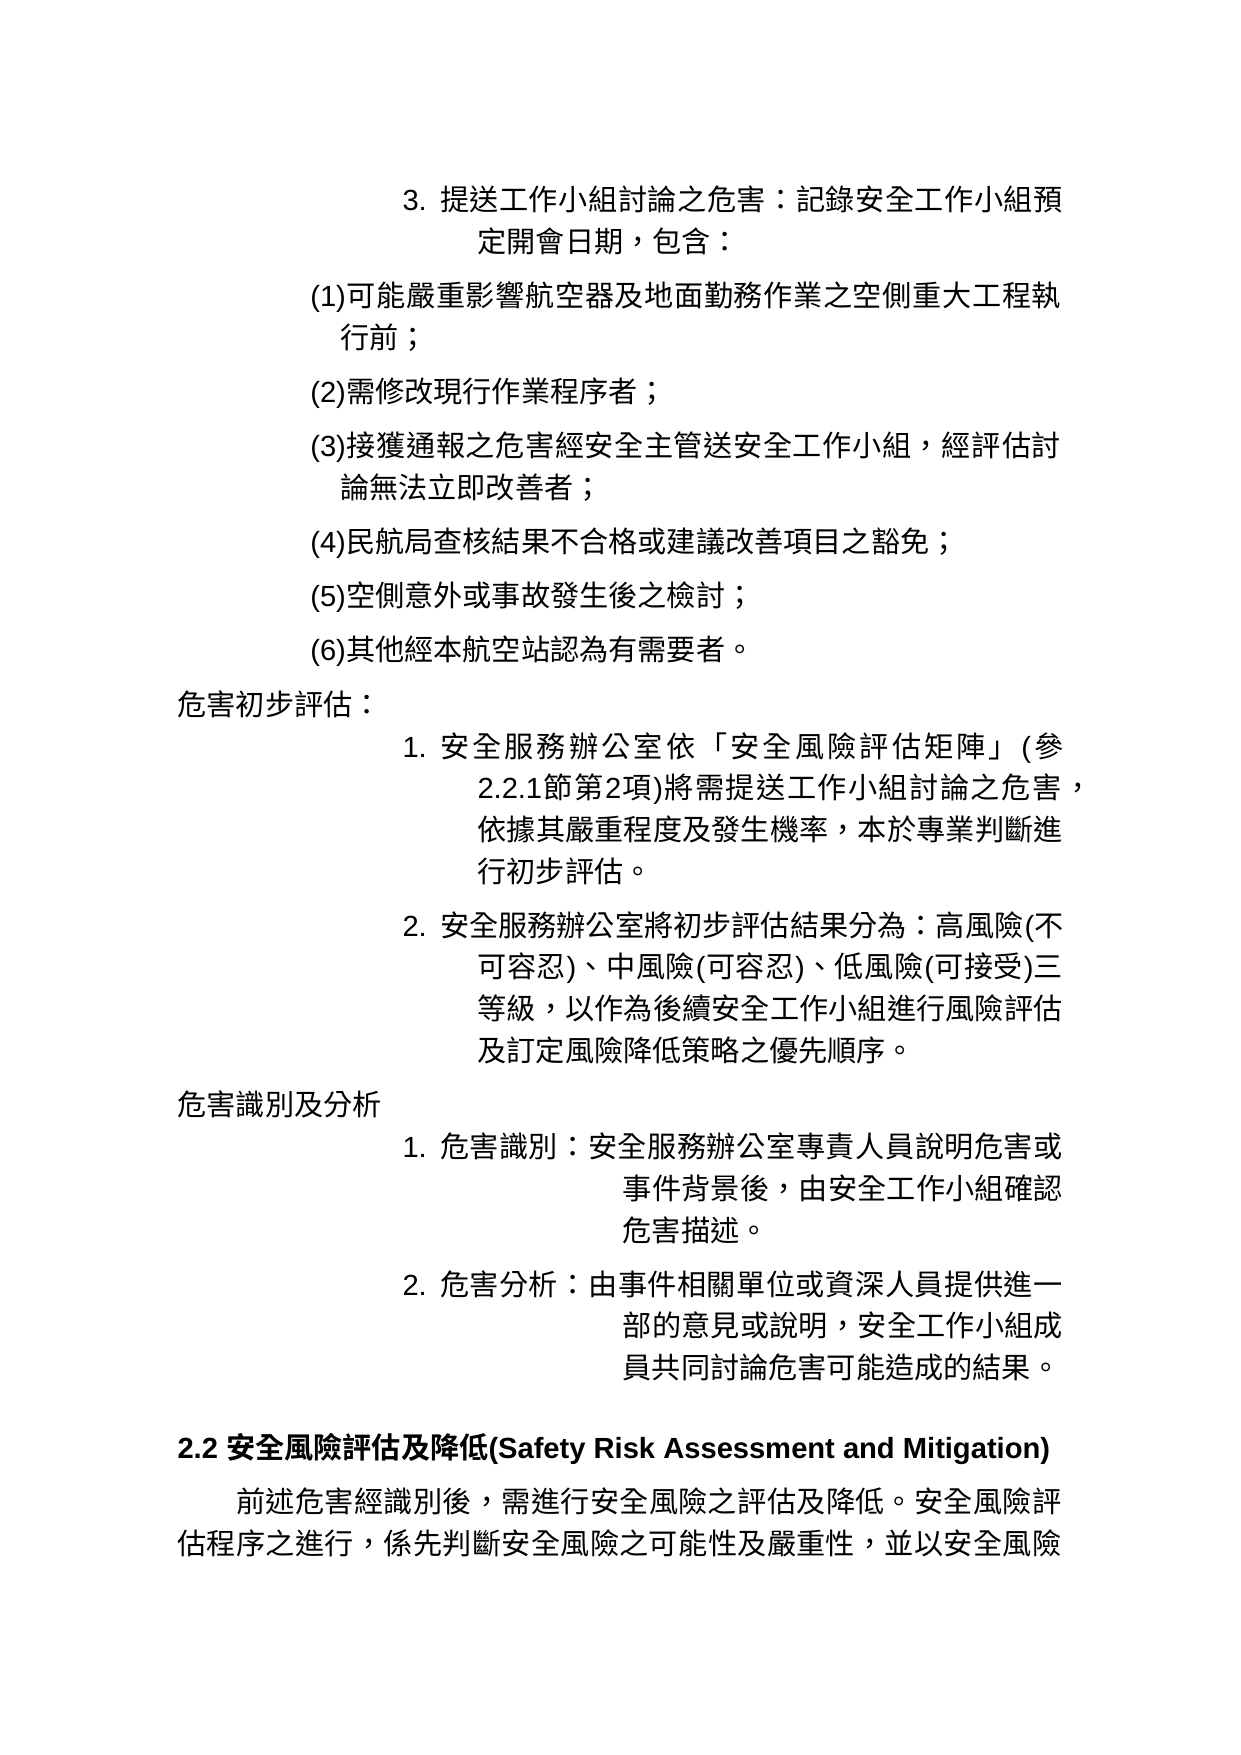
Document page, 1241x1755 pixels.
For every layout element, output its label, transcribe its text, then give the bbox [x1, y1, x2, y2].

text 2.2 安全風險評估及降低(Safety Risk Assessment and Mitigation) [177, 1424, 1063, 1467]
text (5)空側意外或事故發生後之檢討； [310, 573, 1063, 615]
text (2)需修改現行作業程序者； [310, 369, 1063, 411]
text 前述危害經識別後，需進行安全風險之評估及降低。安全風險評估程序之進行，係先判斷安全風險之可能性及嚴重性，並以安全風險 [177, 1479, 1063, 1562]
text (1)可能嚴重影響航空器及地面勤務作業之空側重大工程執行前； [310, 273, 1063, 356]
list 危害分析：由事件相關單位或資深人員提供進一部的意見或說明，安全工作小組成員共同討論危害可能造成的結果。 [402, 1262, 1063, 1387]
list 提送工作小組討論之危害：記錄安全工作小組預定開會日期，包含： [402, 177, 1063, 261]
list 安全服務辦公室依「安全風險評估矩陣」(參2.2.1節第2項)將需提送工作小組討論之危害，依據其嚴重程度及發生機率，本於專業判斷進行初步評估。 [402, 724, 1063, 890]
subtitle 危害識別及分析 [177, 1082, 1063, 1124]
text (4)民航局查核結果不合格或建議改善項目之豁免； [310, 519, 1063, 561]
list 危害識別：安全服務辦公室專責人員說明危害或事件背景後，由安全工作小組確認危害描述。 [402, 1124, 1063, 1249]
text (3)接獲通報之危害經安全主管送安全工作小組，經評估討論無法立即改善者； [310, 423, 1063, 506]
subtitle 危害初步評估： [177, 681, 1063, 724]
text (6)其他經本航空站認為有需要者。 [310, 627, 1063, 669]
list 安全服務辦公室將初步評估結果分為：高風險(不可容忍)、中風險(可容忍)、低風險(可接受)三等級，以作為後續安全工作小組進行風險評估及訂定風險降低策略之優先順序。 [402, 903, 1063, 1069]
